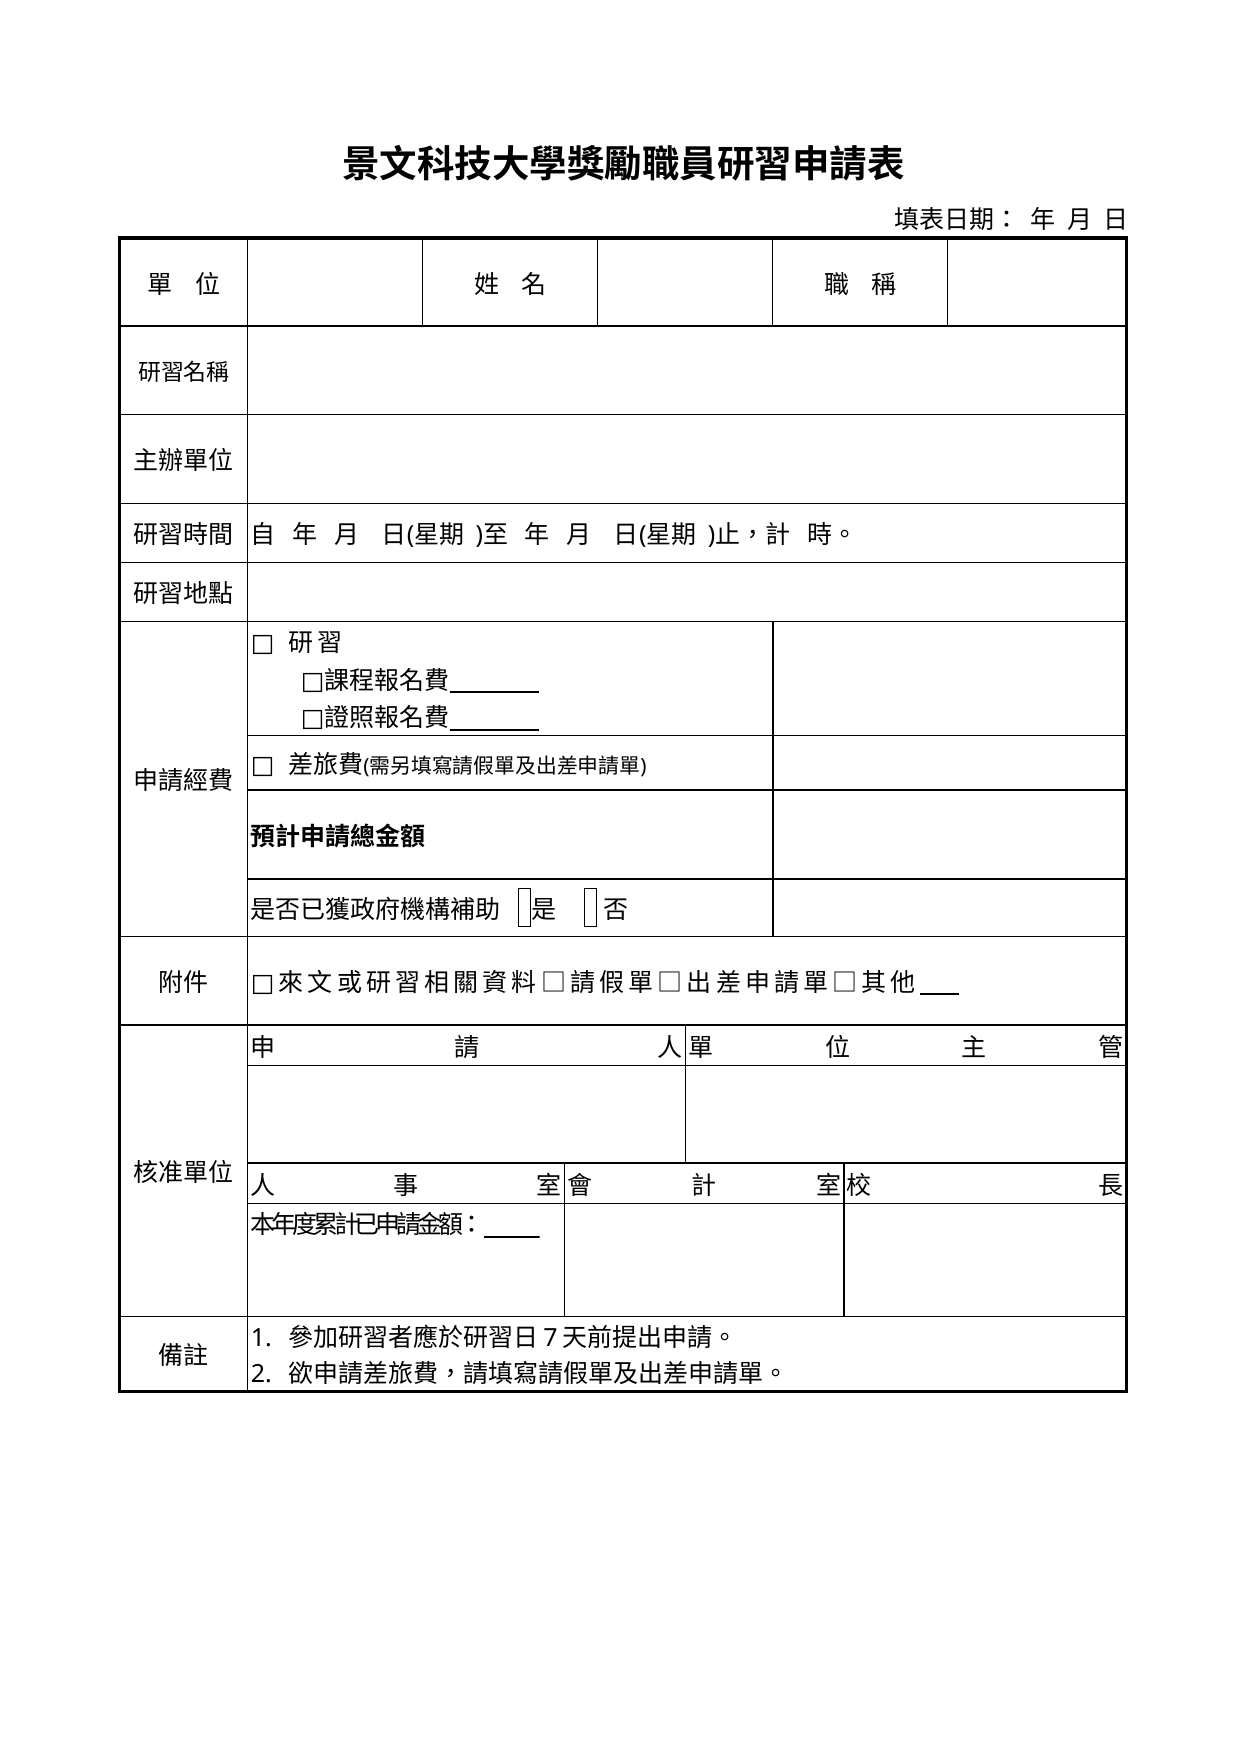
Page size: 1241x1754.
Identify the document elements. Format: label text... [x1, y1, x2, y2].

table_cell 核准單位 [121, 1026, 247, 1316]
table_cell [686, 1066, 1125, 1162]
table_cell [774, 736, 1125, 789]
table_cell 人事室 [248, 1164, 564, 1203]
table_cell 申請經費 [121, 622, 247, 936]
table_header 職 稱 [773, 240, 947, 325]
table_header 姓 名 [423, 240, 597, 325]
table_cell [774, 622, 1125, 734]
text 景文科技大學獎勵職員研習申請表 [118, 124, 1128, 199]
table_cell [248, 327, 1125, 414]
table_header 單 位 [121, 240, 247, 325]
table_cell [774, 880, 1125, 936]
table_cell 主辦單位 [121, 415, 247, 502]
table_cell [248, 563, 1125, 621]
table_cell 研習地點 [121, 563, 247, 621]
table_cell [565, 1204, 843, 1316]
table_cell 附件 [121, 937, 247, 1024]
table_cell [248, 1066, 685, 1162]
table_cell [774, 791, 1125, 878]
table_cell 參加研習者應於研習日7天前提出申請。 欲申請差旅費，請填寫請假單及出差申請單。 [248, 1317, 1125, 1390]
table_cell 備註 [121, 1317, 247, 1390]
table_cell 會計室 [565, 1164, 843, 1203]
table_cell □來文或研習相關資料□請假單□出差申請單□其他 [248, 937, 1125, 1024]
table_header [598, 240, 772, 325]
table_cell 自 年 月 日(星期 )至 年 月 日(星期 )止，計 時。 [248, 504, 1125, 561]
table_cell 單位主管 [686, 1026, 1125, 1064]
table_cell [248, 415, 1125, 502]
table_cell 預計申請總金額 [248, 791, 772, 878]
table_header [948, 240, 1125, 325]
table_cell 差旅費(需另填寫請假單及出差申請單) [248, 736, 772, 789]
table_cell 校長 [845, 1164, 1125, 1203]
table_cell 本年度累計已申請金額： [248, 1204, 564, 1316]
table_cell 是否已獲政府機構補助 是 否 [248, 880, 772, 936]
table_cell 申請人 [248, 1026, 685, 1064]
text 填表日期： 年 月 日 [118, 199, 1128, 236]
table_cell 研習名稱 [121, 327, 247, 414]
table_cell [845, 1204, 1125, 1316]
table_cell 研習時間 [121, 504, 247, 561]
table_cell 研習 □課程報名費 □證照報名費 [248, 622, 772, 734]
table_header [248, 240, 422, 325]
